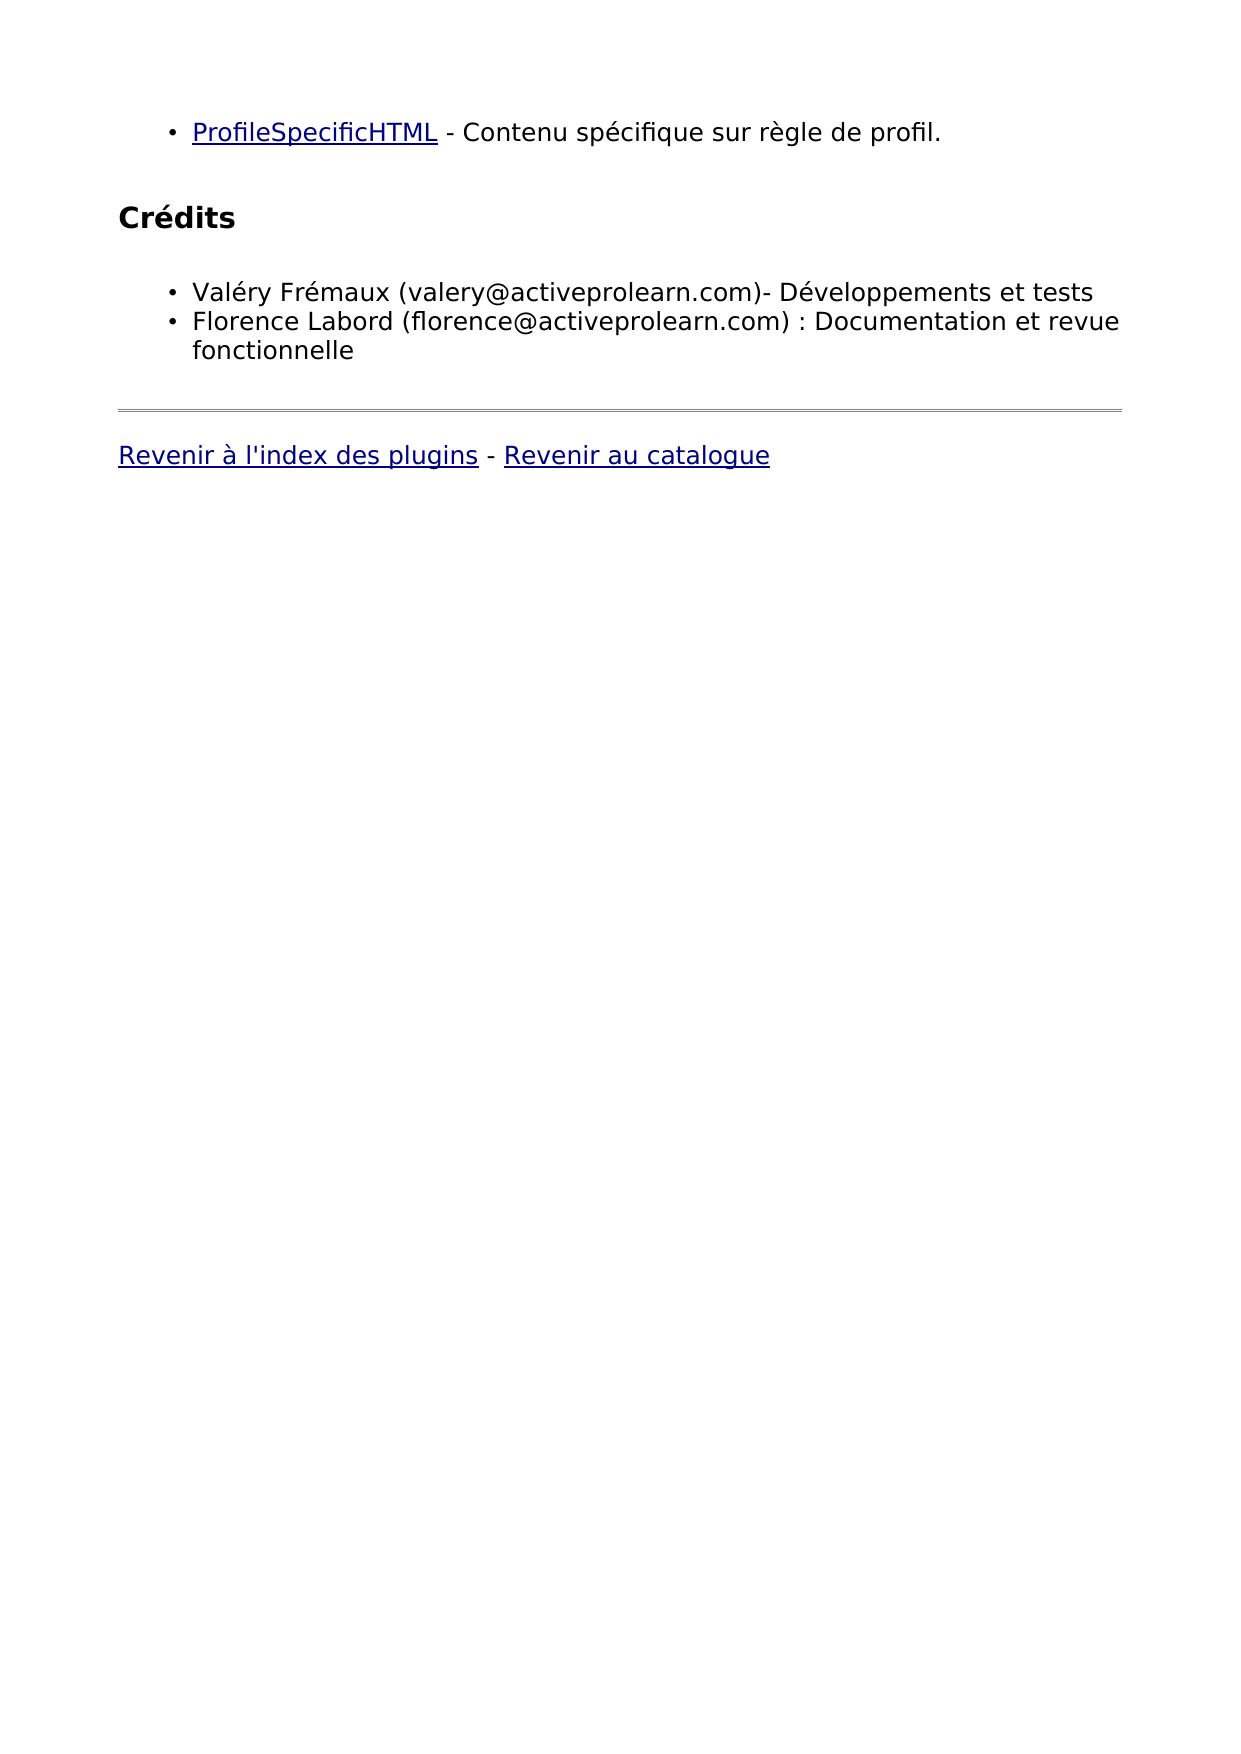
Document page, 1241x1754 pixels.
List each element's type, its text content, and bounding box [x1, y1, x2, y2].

list Valéry Frémaux (valery@activeprolearn.com)- Développements et tests [177, 278, 1122, 307]
list Florence Labord (florence@activeprolearn.com) : Documentation et revue fonctionnelle [177, 307, 1122, 365]
text Revenir à l'index des plugins - Revenir au catalogue [118, 441, 1122, 470]
list ProfileSpecificHTML - Contenu spécifique sur règle de profil. [177, 118, 1122, 147]
subtitle Crédits [118, 202, 1122, 236]
